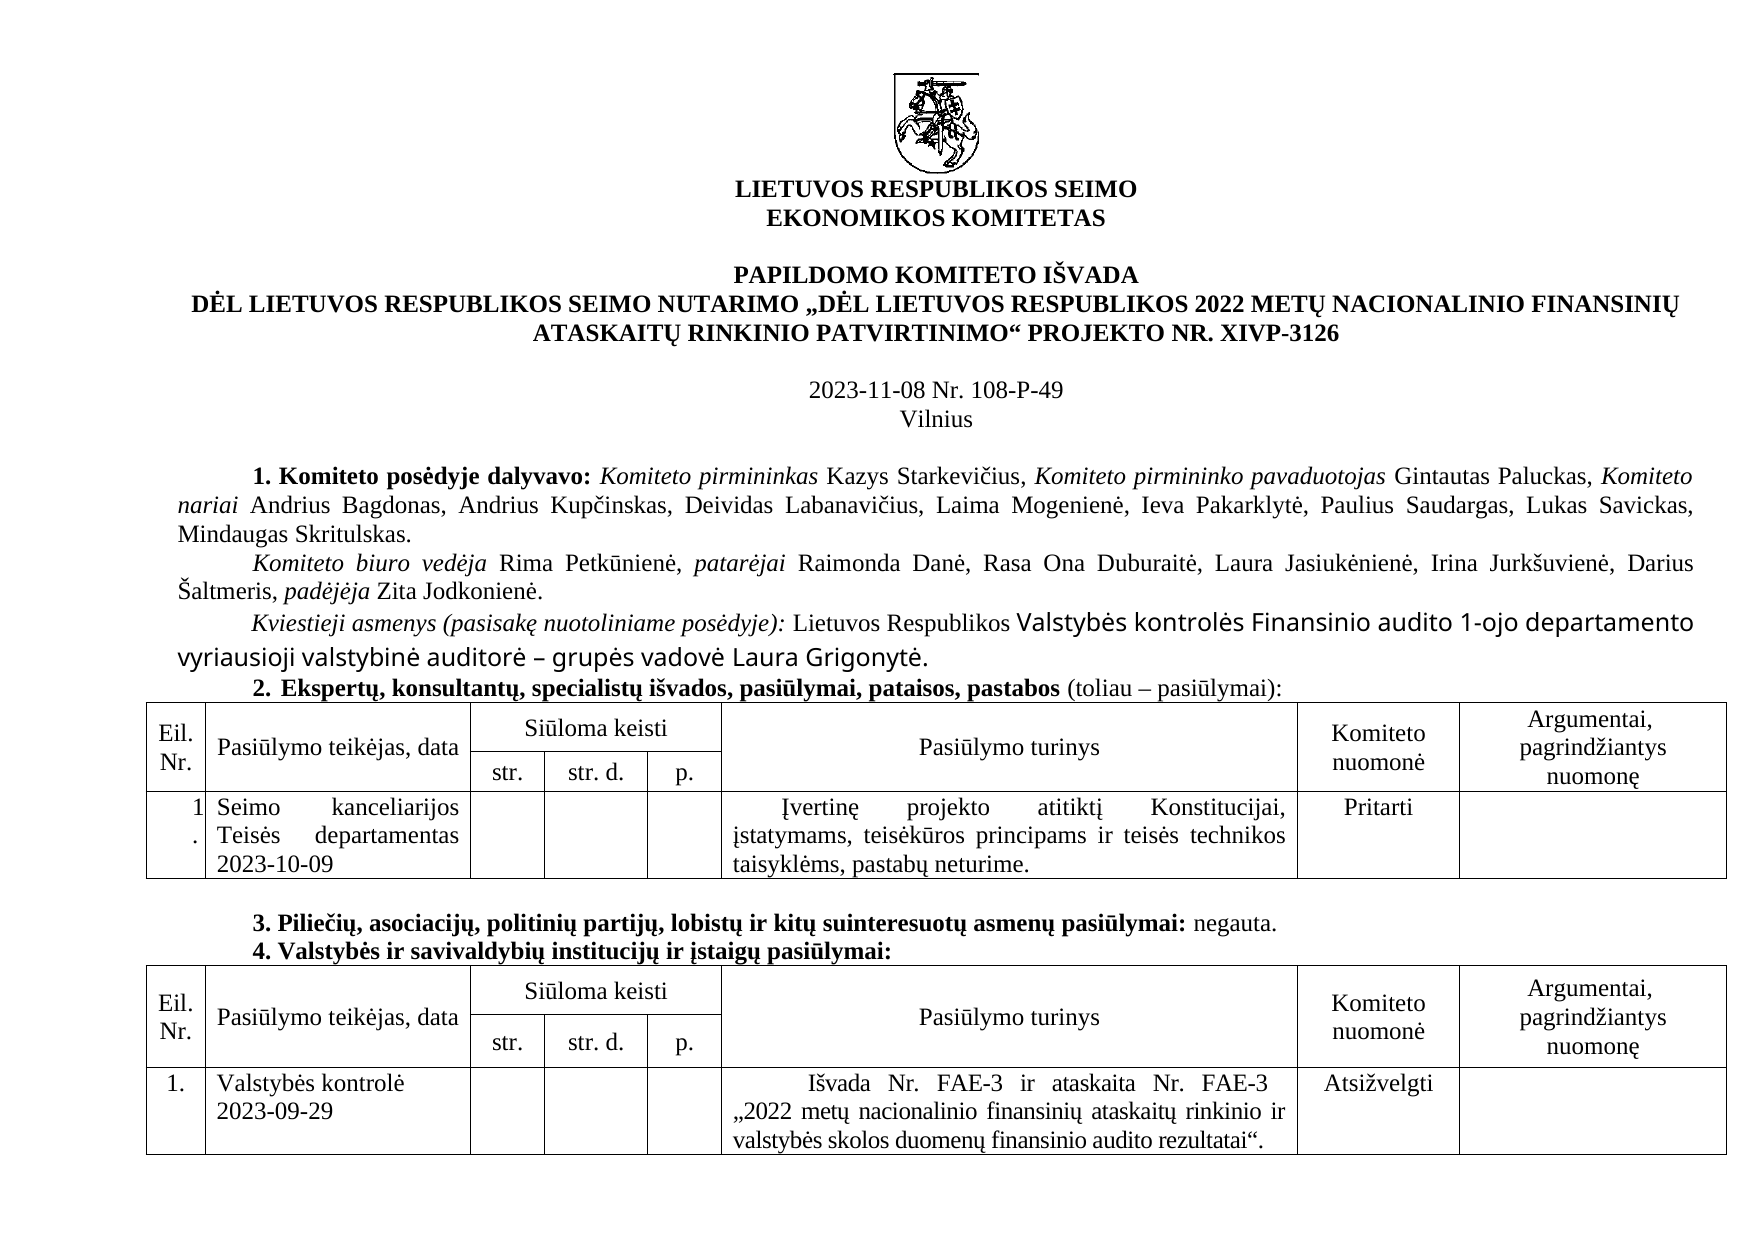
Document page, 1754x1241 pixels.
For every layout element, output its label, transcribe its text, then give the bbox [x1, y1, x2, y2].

table_header Eil. Nr. [147, 703, 205, 791]
text LIETUVOS RESPUBLIKOS SEIMO [177, 174, 1695, 203]
subtitle PAPILDOMO KOMITETO IŠVADA [177, 260, 1695, 289]
table_header Siūloma keisti [471, 703, 721, 751]
table_cell p. [648, 752, 721, 791]
text 1. Komiteto posėdyje dalyvavo: Komiteto pirmininkas Kazys Starkevičius, Komiteto pirmininko pavaduotojas Gintautas Paluckas, Komiteto nariai Andrius Bagdonas, Andrius Kupčinskas, Deividas Labanavičius, Laima Mogenienė, Ieva Pakarklytė, Paulius Saudargas, Lukas Savickas, Mindaugas Skritulskas. [177, 461, 1695, 548]
table_cell str. d. [545, 1015, 647, 1067]
table_cell p. [648, 1015, 721, 1067]
table_cell [648, 792, 721, 878]
table_header Argumentai, pagrindžiantys nuomonę [1460, 966, 1726, 1067]
table_header Pasiūlymo teikėjas, data [206, 703, 470, 791]
table_header Argumentai, pagrindžiantys nuomonę [1460, 703, 1726, 791]
table_cell [147, 792, 205, 878]
table_cell [545, 792, 647, 878]
table_header Eil. Nr. [147, 966, 205, 1067]
table_cell 1. [147, 1068, 205, 1154]
table_cell Įvertinę projekto atitiktį Konstitucijai, įstatymams, teisėkūros principams ir teisės technikos taisyklėms, pastabų neturime. [722, 792, 1297, 878]
table_cell [648, 1068, 721, 1154]
table_cell Atsižvelgti [1298, 1068, 1459, 1154]
table_cell [1460, 792, 1726, 878]
subtitle DĖL LIETUVOS RESPUBLIKOS SEIMO NUTARIMO „DĖL LIETUVOS RESPUBLIKOS 2022 METŲ NACIONALINIO FINANSINIŲ ATASKAITŲ RINKINIO PATVIRTINIMO“ PROJEKTO Nr. XIVP-3126 [177, 289, 1695, 346]
text Vilnius [177, 404, 1695, 433]
table_header Siūloma keisti [471, 966, 721, 1014]
table_cell [1460, 1068, 1726, 1154]
table_header Komiteto nuomonė [1298, 703, 1459, 791]
list Ekspertų, konsultantų, specialistų išvados, pasiūlymai, pataisos, pastabos (toliau – pasiūlymai): [252, 673, 1695, 702]
table_header Pasiūlymo turinys [722, 966, 1297, 1067]
table_cell Pritarti [1298, 792, 1459, 878]
text Kviestieji asmenys (pasisakę nuotoliniame posėdyje): Lietuvos Respublikos Valstybės kontrolės Finansinio audito 1-ojo departamento vyriausioji valstybinė auditorė – grupės vadovė Laura Grigonytė. [177, 605, 1695, 673]
subtitle 4. Valstybės ir savivaldybių institucijų ir įstaigų pasiūlymai: [177, 936, 1695, 965]
table_cell Seimo kanceliarijos Teisės departamentas 2023-10-09 [206, 792, 470, 878]
table_cell str. d. [545, 752, 647, 791]
table_cell str. [471, 1015, 544, 1067]
table_cell Valstybės kontrolė 2023-09-29 [206, 1068, 470, 1154]
table_header Komiteto nuomonė [1298, 966, 1459, 1067]
table_header Pasiūlymo teikėjas, data [206, 966, 470, 1067]
table_cell Išvada Nr. FAE-3 ir ataskaita Nr. FAE-3 „2022 metų nacionalinio finansinių ataskaitų rinkinio ir valstybės skolos duomenų finansinio audito rezultatai“. [722, 1068, 1297, 1154]
table_cell str. [471, 752, 544, 791]
table_header Pasiūlymo turinys [722, 703, 1297, 791]
text EKONOMIKOS KOMITETAS [177, 203, 1695, 231]
table_cell [471, 1068, 544, 1154]
text 2023-11-08 Nr. 108-P-49 [177, 375, 1695, 404]
table_cell [471, 792, 544, 878]
text Komiteto biuro vedėja Rima Petkūnienė, patarėjai Raimonda Danė, Rasa Ona Duburaitė, Laura Jasiukėnienė, Irina Jurkšuvienė, Darius Šaltmeris, padėjėja Zita Jodkonienė. [177, 548, 1695, 605]
table_cell [545, 1068, 647, 1154]
subtitle 3. Piliečių, asociacijų, politinių partijų, lobistų ir kitų suinteresuotų asmenų pasiūlymai: negauta. [177, 908, 1695, 936]
